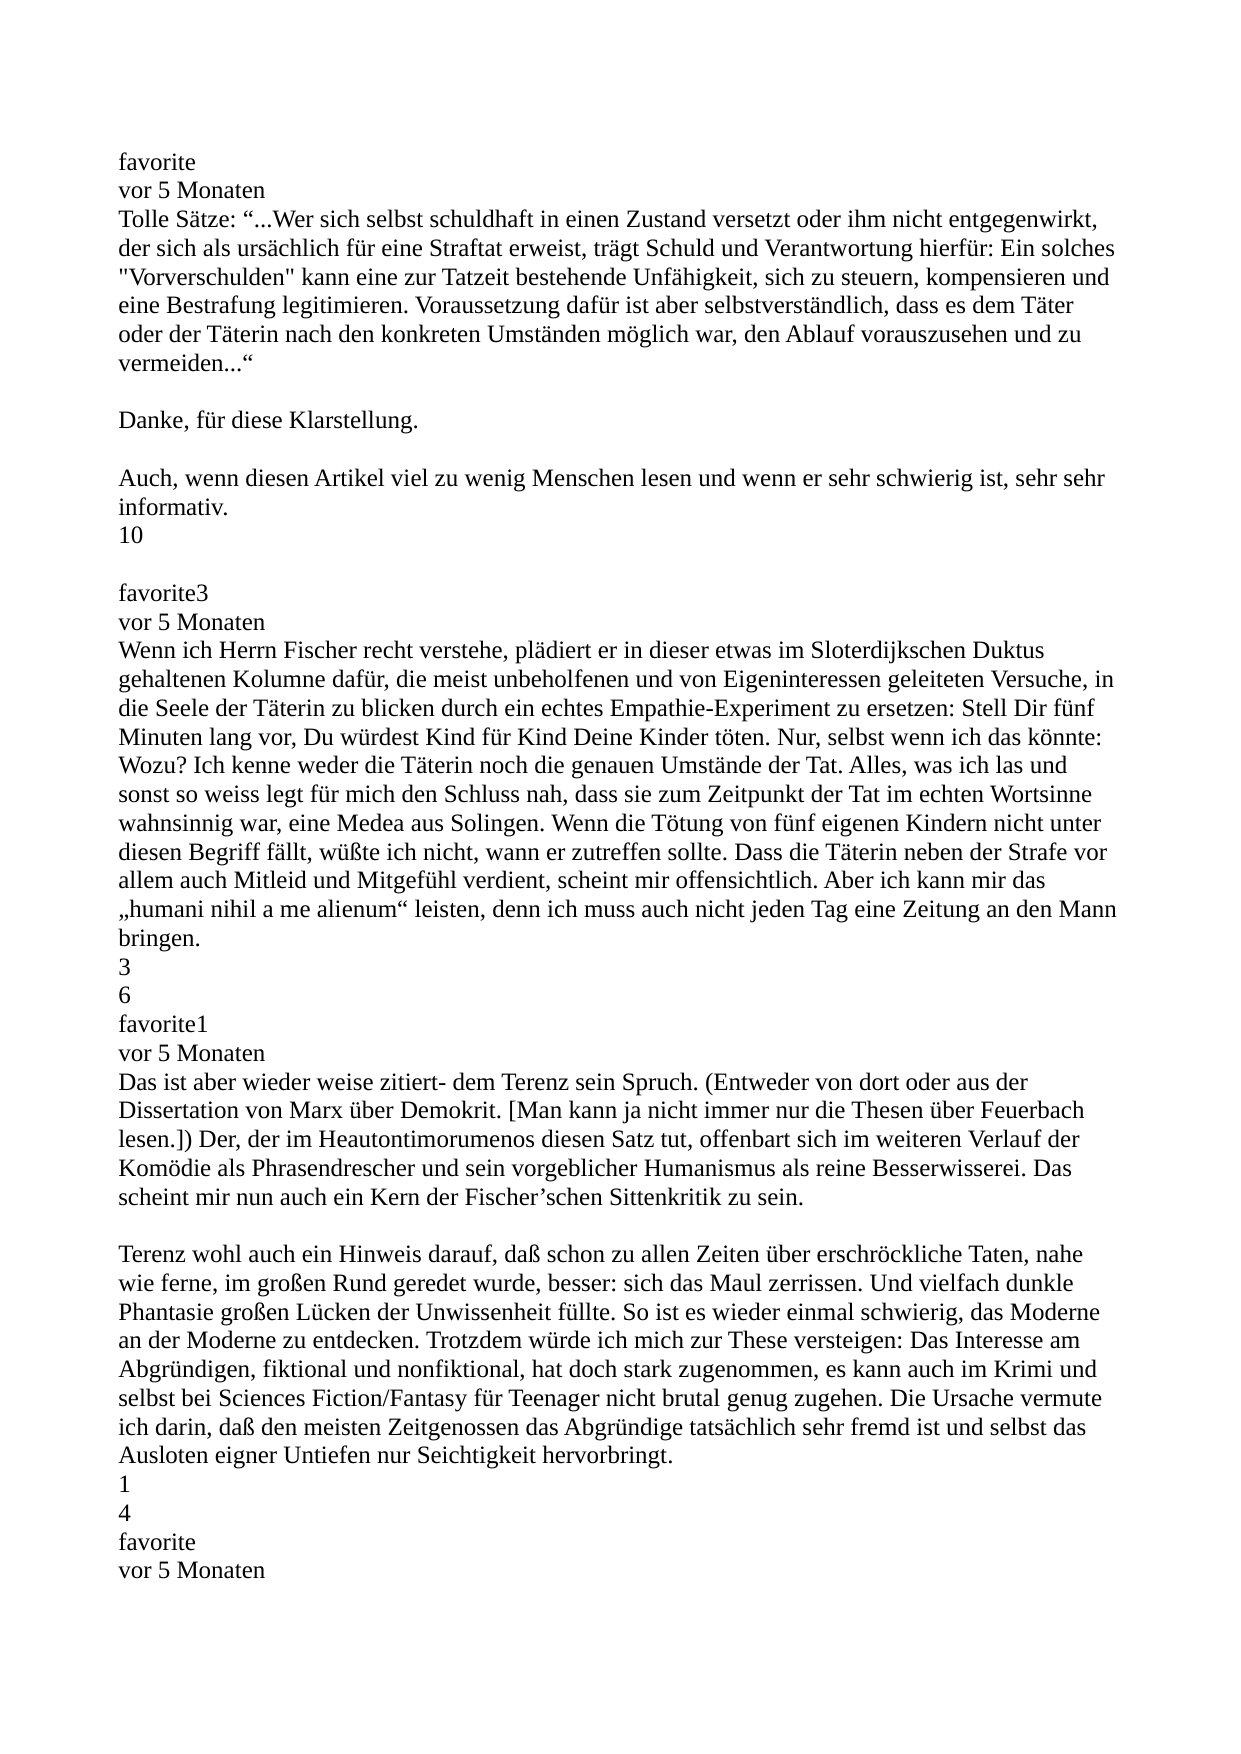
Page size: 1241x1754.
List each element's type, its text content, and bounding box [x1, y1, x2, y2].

text Wenn ich Herrn Fischer recht verstehe, plädiert er in dieser etwas im Sloterdijkschen Duktus gehaltenen Kolumne dafür, die meist unbeholfenen und von Eigeninteressen geleiteten Versuche, in die Seele der Täterin zu blicken durch ein echtes Empathie-Experiment zu ersetzen: Stell Dir fünf Minuten lang vor, Du würdest Kind für Kind Deine Kinder töten. Nur, selbst wenn ich das könnte: Wozu? Ich kenne weder die Täterin noch die genauen Umstände der Tat. Alles, was ich las und sonst so weiss legt für mich den Schluss nah, dass sie zum Zeitpunkt der Tat im echten Wortsinne wahnsinnig war, eine Medea aus Solingen. Wenn die Tötung von fünf eigenen Kindern nicht unter diesen Begriff fällt, wüßte ich nicht, wann er zutreffen sollte. Dass die Täterin neben der Strafe vor allem auch Mitleid und Mitgefühl verdient, scheint mir offensichtlich. Aber ich kann mir das „humani nihil a me alienum“ leisten, denn ich muss auch nicht jeden Tag eine Zeitung an den Mann bringen. [118, 636, 1122, 952]
text 6 [118, 981, 1122, 1009]
text 1 [118, 1469, 1122, 1498]
text 10 [118, 521, 1122, 549]
text vor 5 Monaten [118, 1556, 1122, 1584]
text Auch, wenn diesen Artikel viel zu wenig Menschen lesen und wenn er sehr schwierig ist, sehr sehr informativ. [118, 463, 1122, 521]
text 4 [118, 1498, 1122, 1527]
text vor 5 Monaten [118, 607, 1122, 636]
text favorite [118, 1527, 1122, 1556]
text Das ist aber wieder weise zitiert- dem Terenz sein Spruch. (Entweder von dort oder aus der Dissertation von Marx über Demokrit. [Man kann ja nicht immer nur die Thesen über Feuerbach lesen.]) Der, der im Heautontimorumenos diesen Satz tut, offenbart sich im weiteren Verlauf der Komödie als Phrasendrescher und sein vorgeblicher Humanismus als reine Besserwisserei. Das scheint mir nun auch ein Kern der Fischer’schen Sittenkritik zu sein. [118, 1067, 1122, 1211]
text favorite3 [118, 578, 1122, 607]
text favorite1 [118, 1009, 1122, 1038]
text Tolle Sätze: “...Wer sich selbst schuldhaft in einen Zustand versetzt oder ihm nicht entgegenwirkt, der sich als ursächlich für eine Straftat erweist, trägt Schuld und Verantwortung hierfür: Ein solches "Vorverschulden" kann eine zur Tatzeit bestehende Unfähigkeit, sich zu steuern, kompensieren und eine Bestrafung legitimieren. Voraussetzung dafür ist aber selbstverständlich, dass es dem Täter oder der Täterin nach den konkreten Umständen möglich war, den Ablauf vorauszusehen und zu vermeiden...“ [118, 204, 1122, 377]
text vor 5 Monaten [118, 176, 1122, 204]
text 3 [118, 952, 1122, 981]
text Danke, für diese Klarstellung. [118, 406, 1122, 434]
text favorite [118, 147, 1122, 176]
text Terenz wohl auch ein Hinweis darauf, daß schon zu allen Zeiten über erschröckliche Taten, nahe wie ferne, im großen Rund geredet wurde, besser: sich das Maul zerrissen. Und vielfach dunkle Phantasie großen Lücken der Unwissenheit füllte. So ist es wieder einmal schwierig, das Moderne an der Moderne zu entdecken. Trotzdem würde ich mich zur These versteigen: Das Interesse am Abgründigen, fiktional und nonfiktional, hat doch stark zugenommen, es kann auch im Krimi und selbst bei Sciences Fiction/Fantasy für Teenager nicht brutal genug zugehen. Die Ursache vermute ich darin, daß den meisten Zeitgenossen das Abgründige tatsächlich sehr fremd ist und selbst das Ausloten eigner Untiefen nur Seichtigkeit hervorbringt. [118, 1239, 1122, 1469]
text vor 5 Monaten [118, 1038, 1122, 1067]
